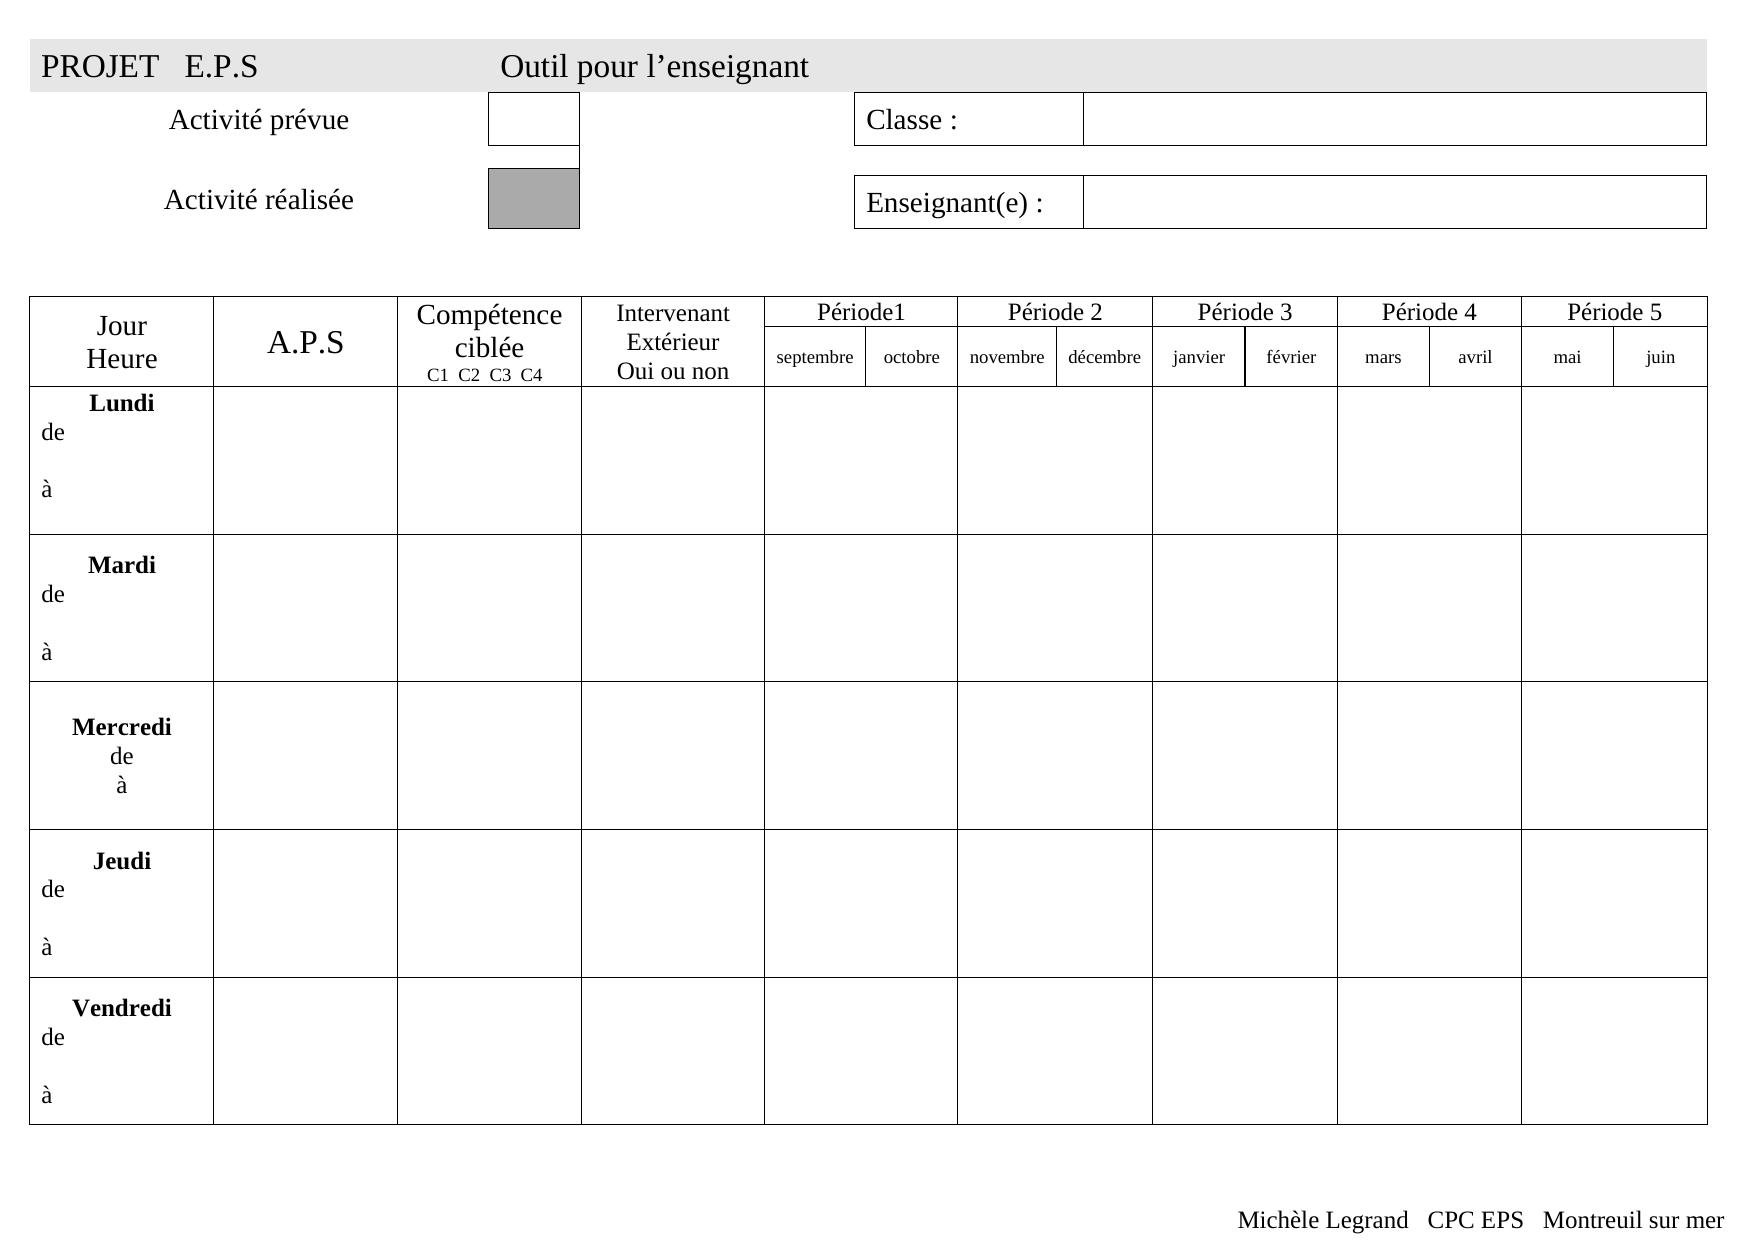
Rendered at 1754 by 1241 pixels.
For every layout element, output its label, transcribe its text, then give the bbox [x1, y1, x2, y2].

table_cell octobre [866, 327, 957, 386]
table_cell [958, 682, 1152, 829]
table_cell Vendredi de à [30, 978, 213, 1124]
table_cell [214, 535, 397, 681]
table_cell Classe : [855, 93, 1083, 145]
table_cell [582, 978, 764, 1124]
table_cell [765, 978, 957, 1124]
table_header Intervenant Extérieur Oui ou non [582, 297, 764, 386]
table_cell [1153, 535, 1337, 681]
table_header Période 2 [958, 297, 1152, 326]
table_cell [765, 387, 957, 533]
table_header Période 4 [1338, 297, 1521, 326]
table_header Jour Heure [30, 297, 213, 386]
table_cell [1153, 830, 1337, 977]
table_header PROJET E.P.S Outil pour l’enseignant [30, 39, 1707, 92]
table_cell [1084, 93, 1706, 145]
table_cell [214, 387, 397, 533]
table_header Période 5 [1522, 297, 1707, 326]
table_cell [958, 535, 1152, 681]
table_cell [765, 682, 957, 829]
table_cell [958, 387, 1152, 533]
table_cell janvier [1153, 327, 1244, 386]
table_cell [398, 978, 581, 1124]
table_cell [1522, 535, 1707, 681]
table_cell [765, 830, 957, 977]
table_cell [1338, 830, 1521, 977]
table_cell [398, 830, 581, 977]
table_header A.P.S [214, 297, 397, 386]
table_cell février [1246, 327, 1337, 386]
table_header Période 3 [1153, 297, 1337, 326]
table_cell novembre [958, 327, 1056, 386]
table_cell [1153, 682, 1337, 829]
table_cell Mardi de à [30, 535, 213, 681]
table_cell [1084, 176, 1706, 228]
table_cell [582, 830, 764, 977]
table_cell [488, 146, 579, 168]
table_cell [1522, 682, 1707, 829]
table_cell Enseignant(e) : [855, 176, 1083, 228]
table_cell [398, 387, 581, 533]
table_cell septembre [765, 327, 865, 386]
table_cell [582, 535, 764, 681]
table_cell [1522, 978, 1707, 1124]
table_cell [582, 682, 764, 829]
table_cell juin [1614, 327, 1707, 386]
table_cell [855, 146, 1084, 175]
table_cell mars [1338, 327, 1429, 386]
table_cell [1338, 387, 1521, 533]
table_header Période1 [765, 297, 957, 326]
table_cell Mercredi de à [30, 682, 213, 829]
table_cell [958, 830, 1152, 977]
table_cell [580, 92, 855, 228]
table_cell [582, 387, 764, 533]
table_cell [765, 535, 957, 681]
table_cell [1153, 387, 1337, 533]
table_cell [398, 535, 581, 681]
table_cell [214, 830, 397, 977]
table_cell [1522, 830, 1707, 977]
table_cell [214, 978, 397, 1124]
table_cell [1153, 978, 1337, 1124]
table_cell avril [1430, 327, 1521, 386]
table_cell Lundi de à [30, 387, 213, 533]
table_cell Activité prévue [30, 92, 488, 145]
table_header Compétence ciblée C1 C2 C3 C4 [398, 297, 581, 386]
table_cell mai [1522, 327, 1613, 386]
table_cell décembre [1057, 327, 1152, 386]
table_cell [398, 682, 581, 829]
table_cell [1522, 387, 1707, 533]
table_cell [958, 978, 1152, 1124]
table_cell [1338, 535, 1521, 681]
table_cell [489, 169, 579, 228]
table_cell [30, 145, 488, 168]
table_cell [489, 93, 579, 145]
table_cell [1338, 682, 1521, 829]
table_cell [1338, 978, 1521, 1124]
table_cell [1084, 146, 1707, 175]
table_cell Activité réalisée [30, 168, 488, 228]
table_cell [214, 682, 397, 829]
table_cell Jeudi de à [30, 830, 213, 977]
